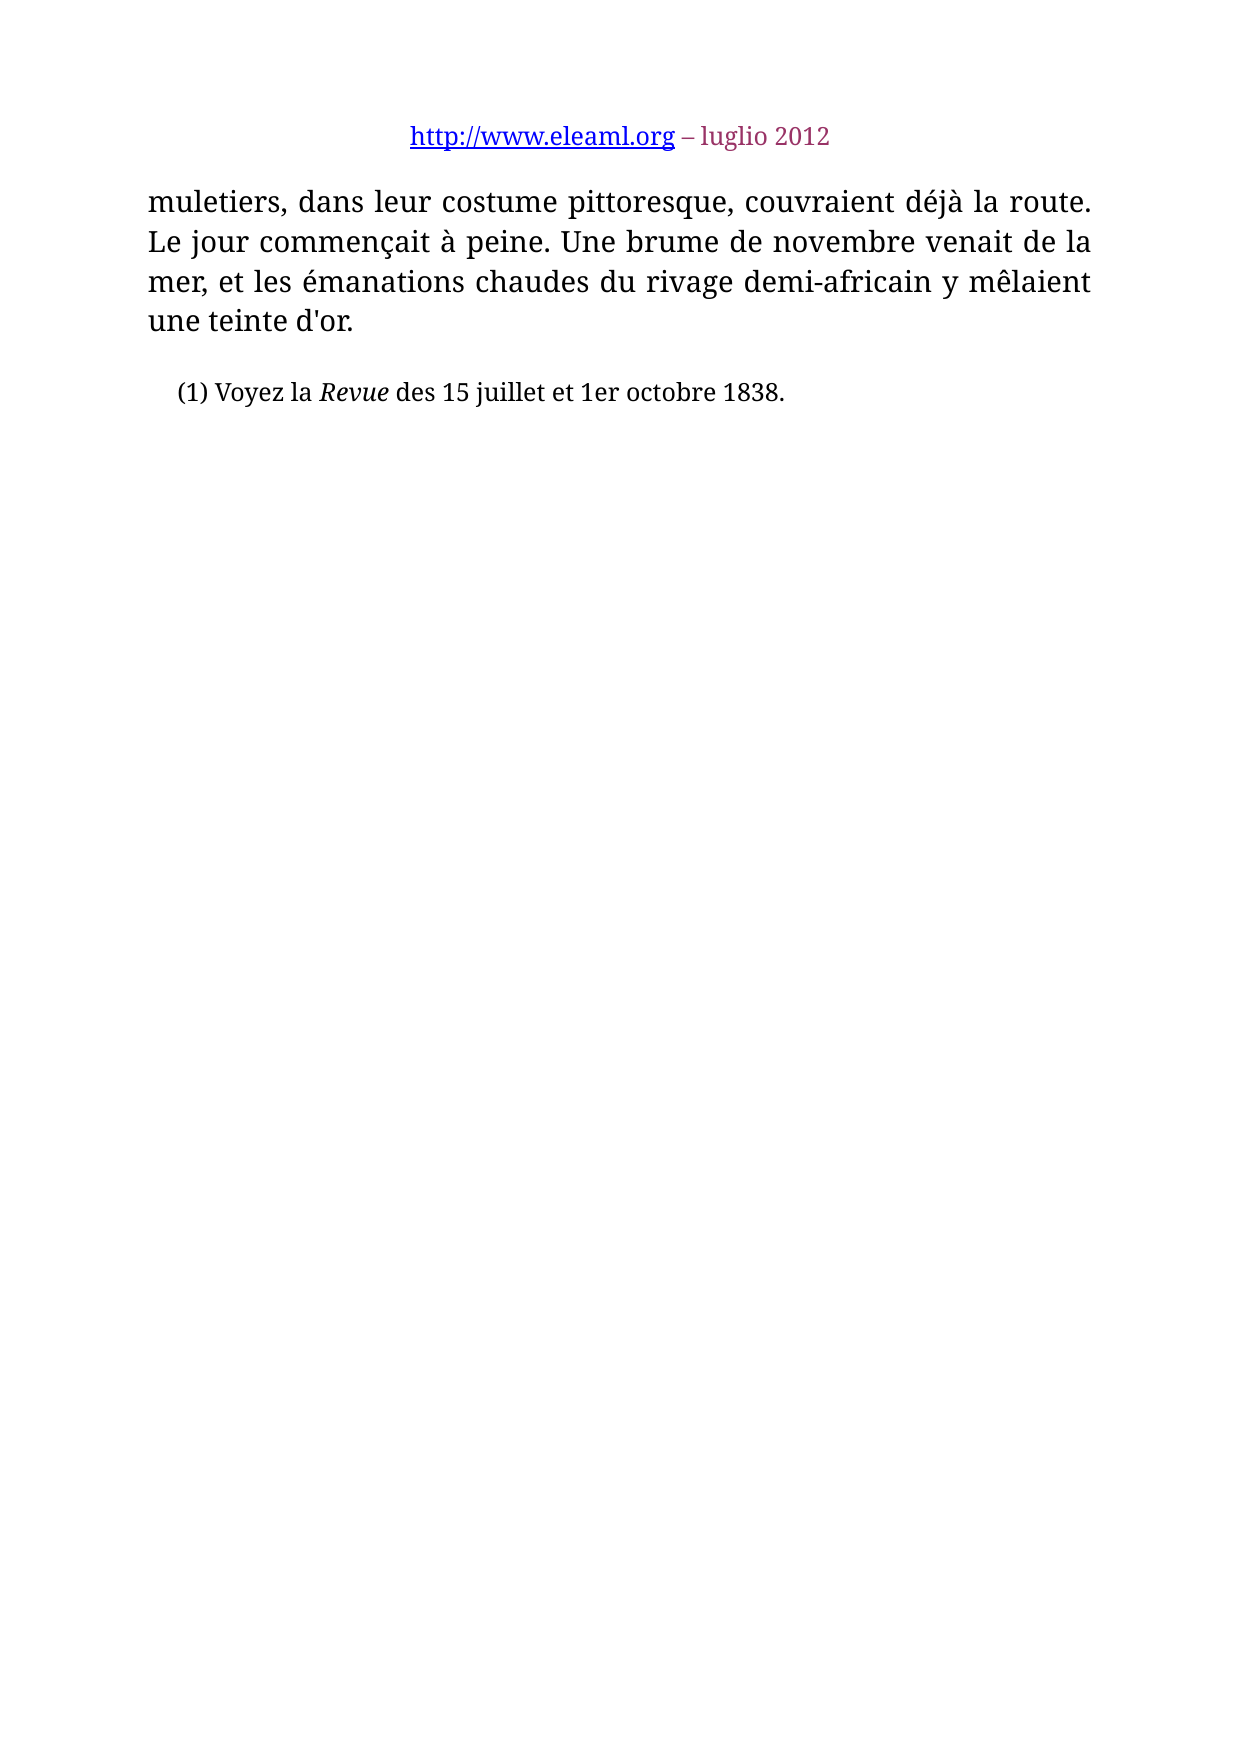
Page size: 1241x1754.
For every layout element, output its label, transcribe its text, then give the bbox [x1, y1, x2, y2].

text (1) Voyez la Revue des 15 juillet et 1er octobre 1838. [148, 374, 1093, 408]
text muletiers, dans leur costume pittoresque, couvraient déjà la route. Le jour commençait à peine. Une brume de novembre venait de la mer, et les émanations chaudes du rivage demi-africain y mêlaient une teinte d'or. [148, 182, 1093, 340]
